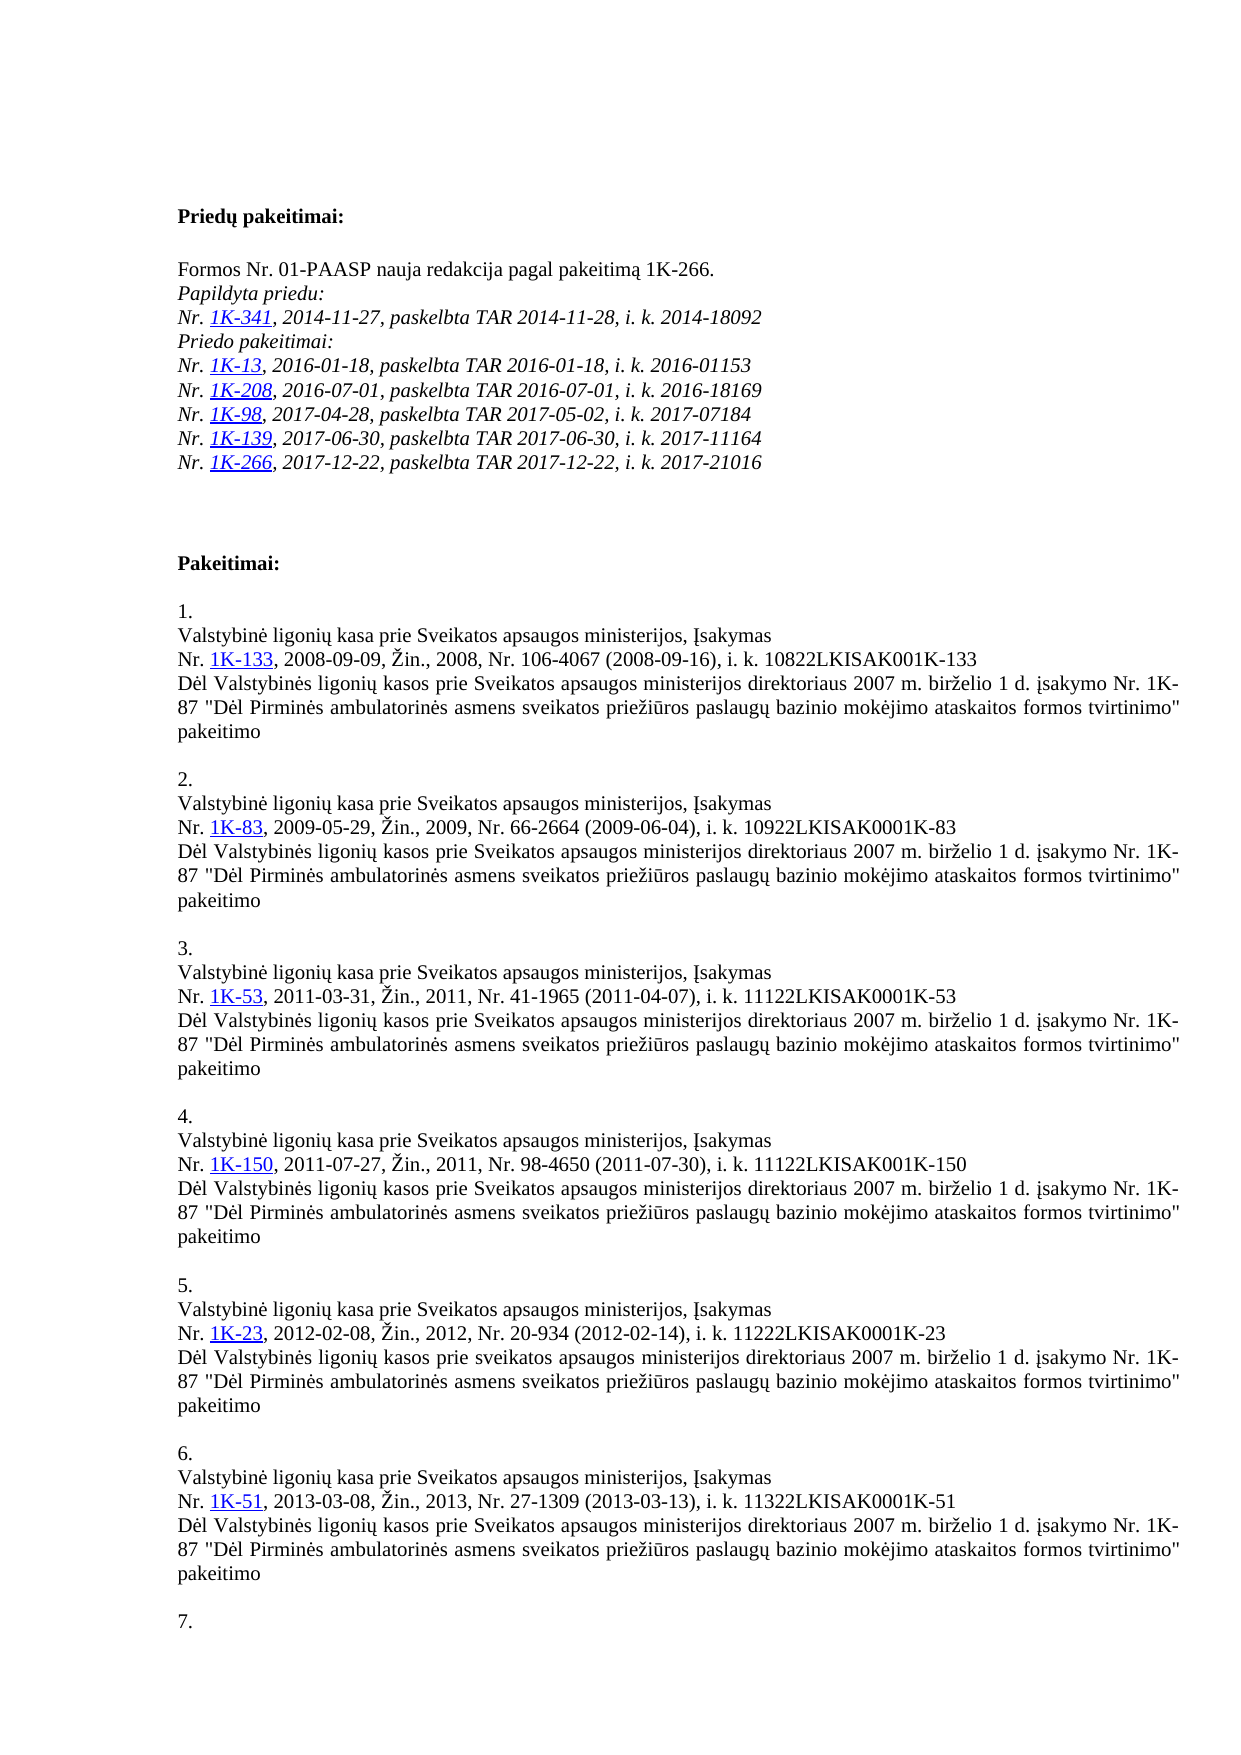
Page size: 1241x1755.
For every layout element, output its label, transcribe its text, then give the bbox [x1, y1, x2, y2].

text Formos Nr. 01-PAASP nauja redakcija pagal pakeitimą 1K-266. [177, 257, 1181, 281]
text Nr. 1K-53, 2011-03-31, Žin., 2011, Nr. 41-1965 (2011-04-07), i. k. 11122LKISAK0001K-53 [177, 984, 1181, 1008]
text Dėl Valstybinės ligonių kasos prie Sveikatos apsaugos ministerijos direktoriaus 2007 m. birželio 1 d. įsakymo Nr. 1K-87 "Dėl Pirminės ambulatorinės asmens sveikatos priežiūros paslaugų bazinio mokėjimo ataskaitos formos tvirtinimo" pakeitimo [177, 1008, 1181, 1080]
text Nr. 1K-341, 2014-11-27, paskelbta TAR 2014-11-28, i. k. 2014-18092 [177, 305, 1181, 329]
text 1. [177, 599, 1181, 623]
text 6. [177, 1441, 1181, 1465]
text Priedo pakeitimai: [177, 329, 1181, 353]
text Valstybinė ligonių kasa prie Sveikatos apsaugos ministerijos, Įsakymas [177, 1297, 1181, 1321]
text Nr. 1K-266, 2017-12-22, paskelbta TAR 2017-12-22, i. k. 2017-21016 [177, 450, 1181, 474]
text Nr. 1K-83, 2009-05-29, Žin., 2009, Nr. 66-2664 (2009-06-04), i. k. 10922LKISAK0001K-83 [177, 815, 1181, 839]
text Pakeitimai: [177, 551, 1181, 575]
text Dėl Valstybinės ligonių kasos prie Sveikatos apsaugos ministerijos direktoriaus 2007 m. birželio 1 d. įsakymo Nr. 1K-87 "Dėl Pirminės ambulatorinės asmens sveikatos priežiūros paslaugų bazinio mokėjimo ataskaitos formos tvirtinimo" pakeitimo [177, 1513, 1181, 1585]
text Nr. 1K-139, 2017-06-30, paskelbta TAR 2017-06-30, i. k. 2017-11164 [177, 426, 1181, 450]
text Dėl Valstybinės ligonių kasos prie Sveikatos apsaugos ministerijos direktoriaus 2007 m. birželio 1 d. įsakymo Nr. 1K-87 "Dėl Pirminės ambulatorinės asmens sveikatos priežiūros paslaugų bazinio mokėjimo ataskaitos formos tvirtinimo" pakeitimo [177, 671, 1181, 743]
text 4. [177, 1104, 1181, 1128]
text Dėl Valstybinės ligonių kasos prie Sveikatos apsaugos ministerijos direktoriaus 2007 m. birželio 1 d. įsakymo Nr. 1K-87 "Dėl Pirminės ambulatorinės asmens sveikatos priežiūros paslaugų bazinio mokėjimo ataskaitos formos tvirtinimo" pakeitimo [177, 839, 1181, 912]
text Nr. 1K-98, 2017-04-28, paskelbta TAR 2017-05-02, i. k. 2017-07184 [177, 402, 1181, 426]
text Dėl Valstybinės ligonių kasos prie Sveikatos apsaugos ministerijos direktoriaus 2007 m. birželio 1 d. įsakymo Nr. 1K-87 "Dėl Pirminės ambulatorinės asmens sveikatos priežiūros paslaugų bazinio mokėjimo ataskaitos formos tvirtinimo" pakeitimo [177, 1176, 1181, 1248]
text Nr. 1K-150, 2011-07-27, Žin., 2011, Nr. 98-4650 (2011-07-30), i. k. 11122LKISAK001K-150 [177, 1152, 1181, 1176]
text 7. [177, 1609, 1181, 1633]
text Nr. 1K-51, 2013-03-08, Žin., 2013, Nr. 27-1309 (2013-03-13), i. k. 11322LKISAK0001K-51 [177, 1489, 1181, 1513]
text 5. [177, 1272, 1181, 1297]
text 3. [177, 936, 1181, 960]
text Nr. 1K-13, 2016-01-18, paskelbta TAR 2016-01-18, i. k. 2016-01153 [177, 353, 1181, 377]
text Valstybinė ligonių kasa prie Sveikatos apsaugos ministerijos, Įsakymas [177, 1465, 1181, 1489]
text Nr. 1K-23, 2012-02-08, Žin., 2012, Nr. 20-934 (2012-02-14), i. k. 11222LKISAK0001K-23 [177, 1321, 1181, 1345]
text Valstybinė ligonių kasa prie Sveikatos apsaugos ministerijos, Įsakymas [177, 960, 1181, 984]
text Nr. 1K-133, 2008-09-09, Žin., 2008, Nr. 106-4067 (2008-09-16), i. k. 10822LKISAK001K-133 [177, 647, 1181, 671]
text 2. [177, 767, 1181, 791]
text Dėl Valstybinės ligonių kasos prie sveikatos apsaugos ministerijos direktoriaus 2007 m. birželio 1 d. įsakymo Nr. 1K-87 "Dėl Pirminės ambulatorinės asmens sveikatos priežiūros paslaugų bazinio mokėjimo ataskaitos formos tvirtinimo" pakeitimo [177, 1345, 1181, 1417]
text Priedų pakeitimai: [177, 204, 1181, 228]
text Nr. 1K-208, 2016-07-01, paskelbta TAR 2016-07-01, i. k. 2016-18169 [177, 377, 1181, 402]
text Valstybinė ligonių kasa prie Sveikatos apsaugos ministerijos, Įsakymas [177, 791, 1181, 815]
text Valstybinė ligonių kasa prie Sveikatos apsaugos ministerijos, Įsakymas [177, 1128, 1181, 1152]
text Valstybinė ligonių kasa prie Sveikatos apsaugos ministerijos, Įsakymas [177, 623, 1181, 647]
text Papildyta priedu: [177, 281, 1181, 305]
